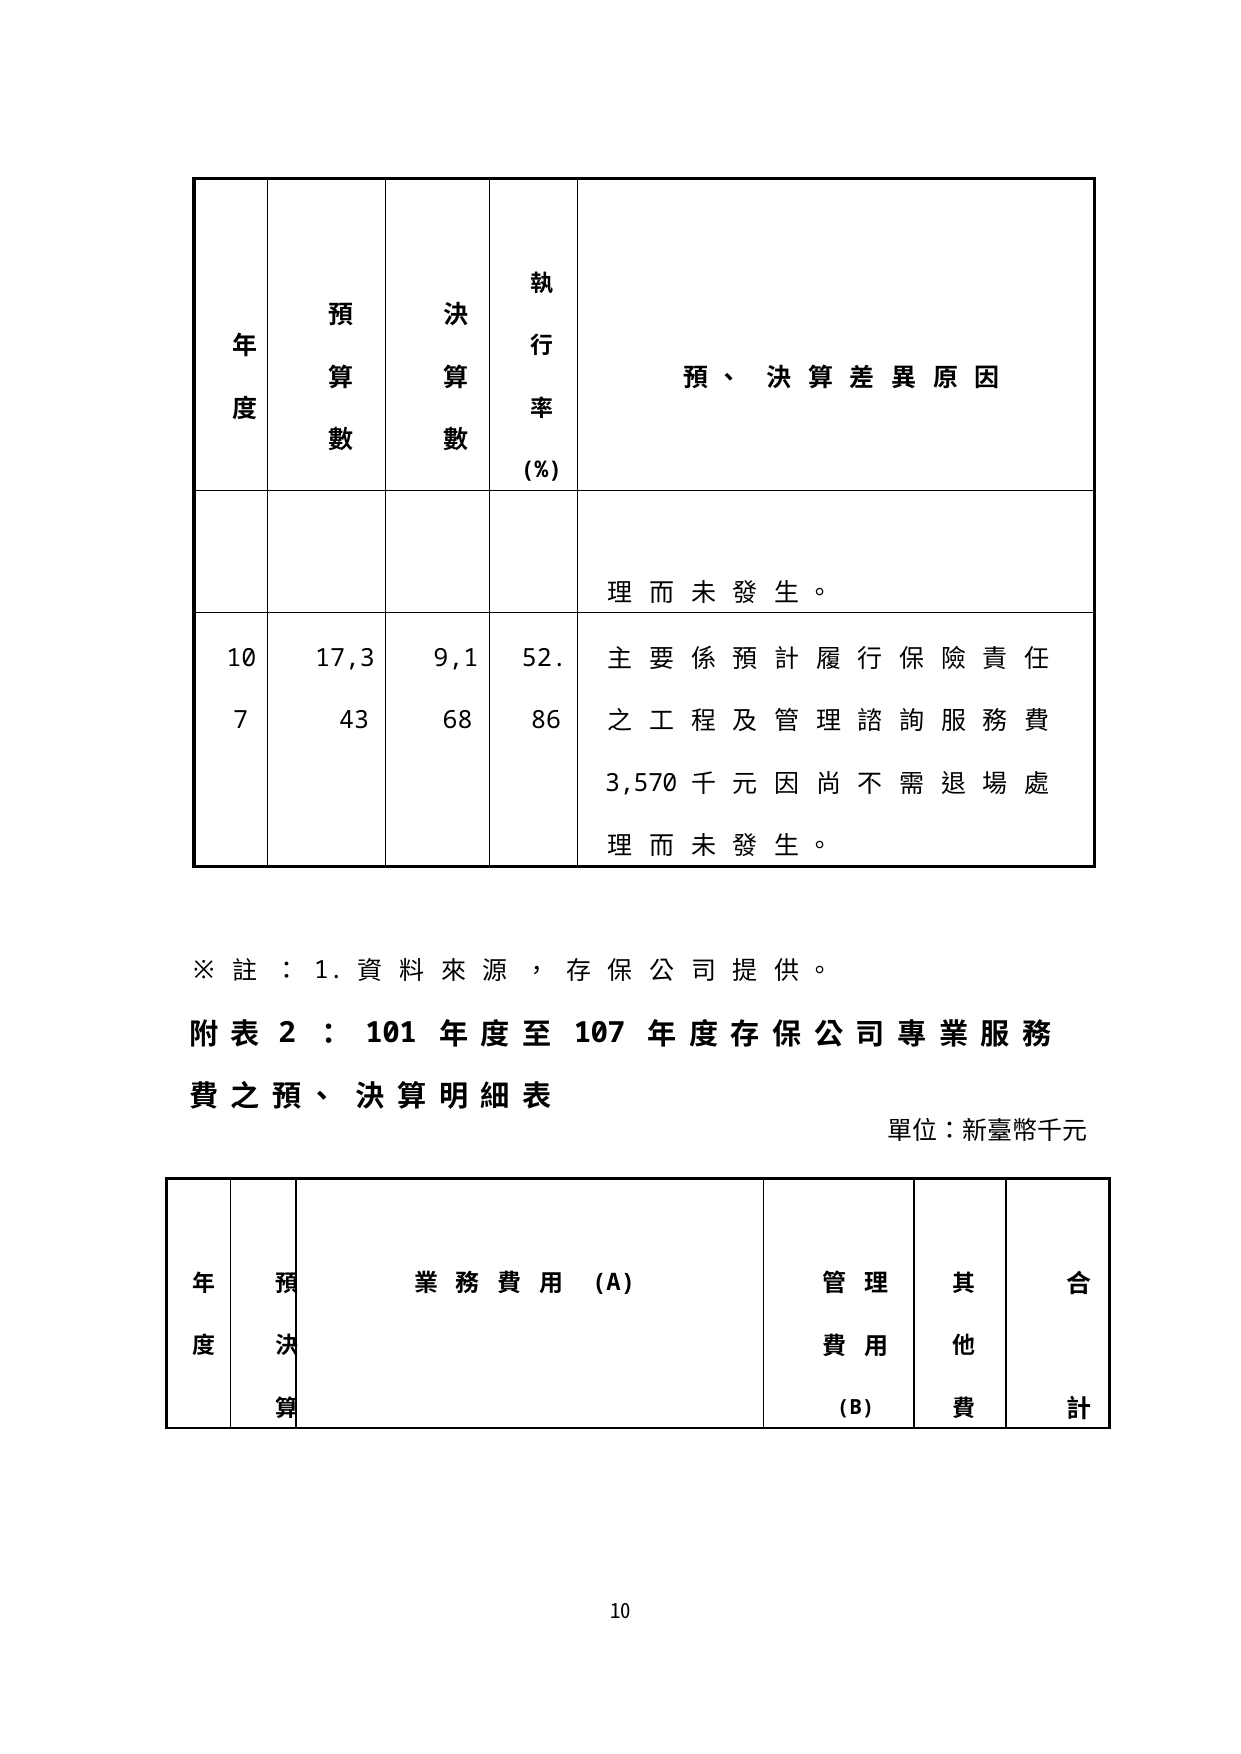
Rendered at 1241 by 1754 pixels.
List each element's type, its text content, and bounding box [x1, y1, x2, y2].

table_header 業務費用(A) [297, 1180, 763, 1427]
table_header 年度 [168, 1180, 230, 1427]
text 附表2：101年度至107年度存保公司專業服務費之預、決算明細表 [153, 990, 1087, 1115]
table_header 預決算別 [231, 1180, 295, 1427]
table_header 管理費用(B) [764, 1180, 913, 1427]
table_header 年度 [196, 180, 267, 490]
table_cell [386, 491, 489, 612]
table_header 合 計 [1007, 1180, 1108, 1427]
table_header 預、決算差異原因 [578, 180, 1093, 490]
text 單位：新臺幣千元 [183, 1115, 1087, 1146]
table_header 決算數 [386, 180, 489, 490]
table_cell [490, 491, 577, 612]
table_header 預算數 [268, 180, 385, 490]
table_header 執行率(%) [490, 180, 577, 490]
table_cell [268, 491, 385, 612]
table_header 其他 費用 (C) [915, 1180, 1005, 1427]
table_cell 理而未發生。 [578, 491, 1093, 612]
table_cell 107 [196, 613, 267, 865]
table_cell 9,168 [386, 613, 489, 865]
table_cell 52.86 [490, 613, 577, 865]
table_cell 主要係預計履行保險責任之工程及管理諮詢服務費3,570千元因尚不需退場處理而未發生。 [578, 613, 1093, 865]
text ※註：1.資料來源，存保公司提供。 [183, 927, 1058, 990]
table_cell [196, 491, 267, 612]
table_cell 17,343 [268, 613, 385, 865]
